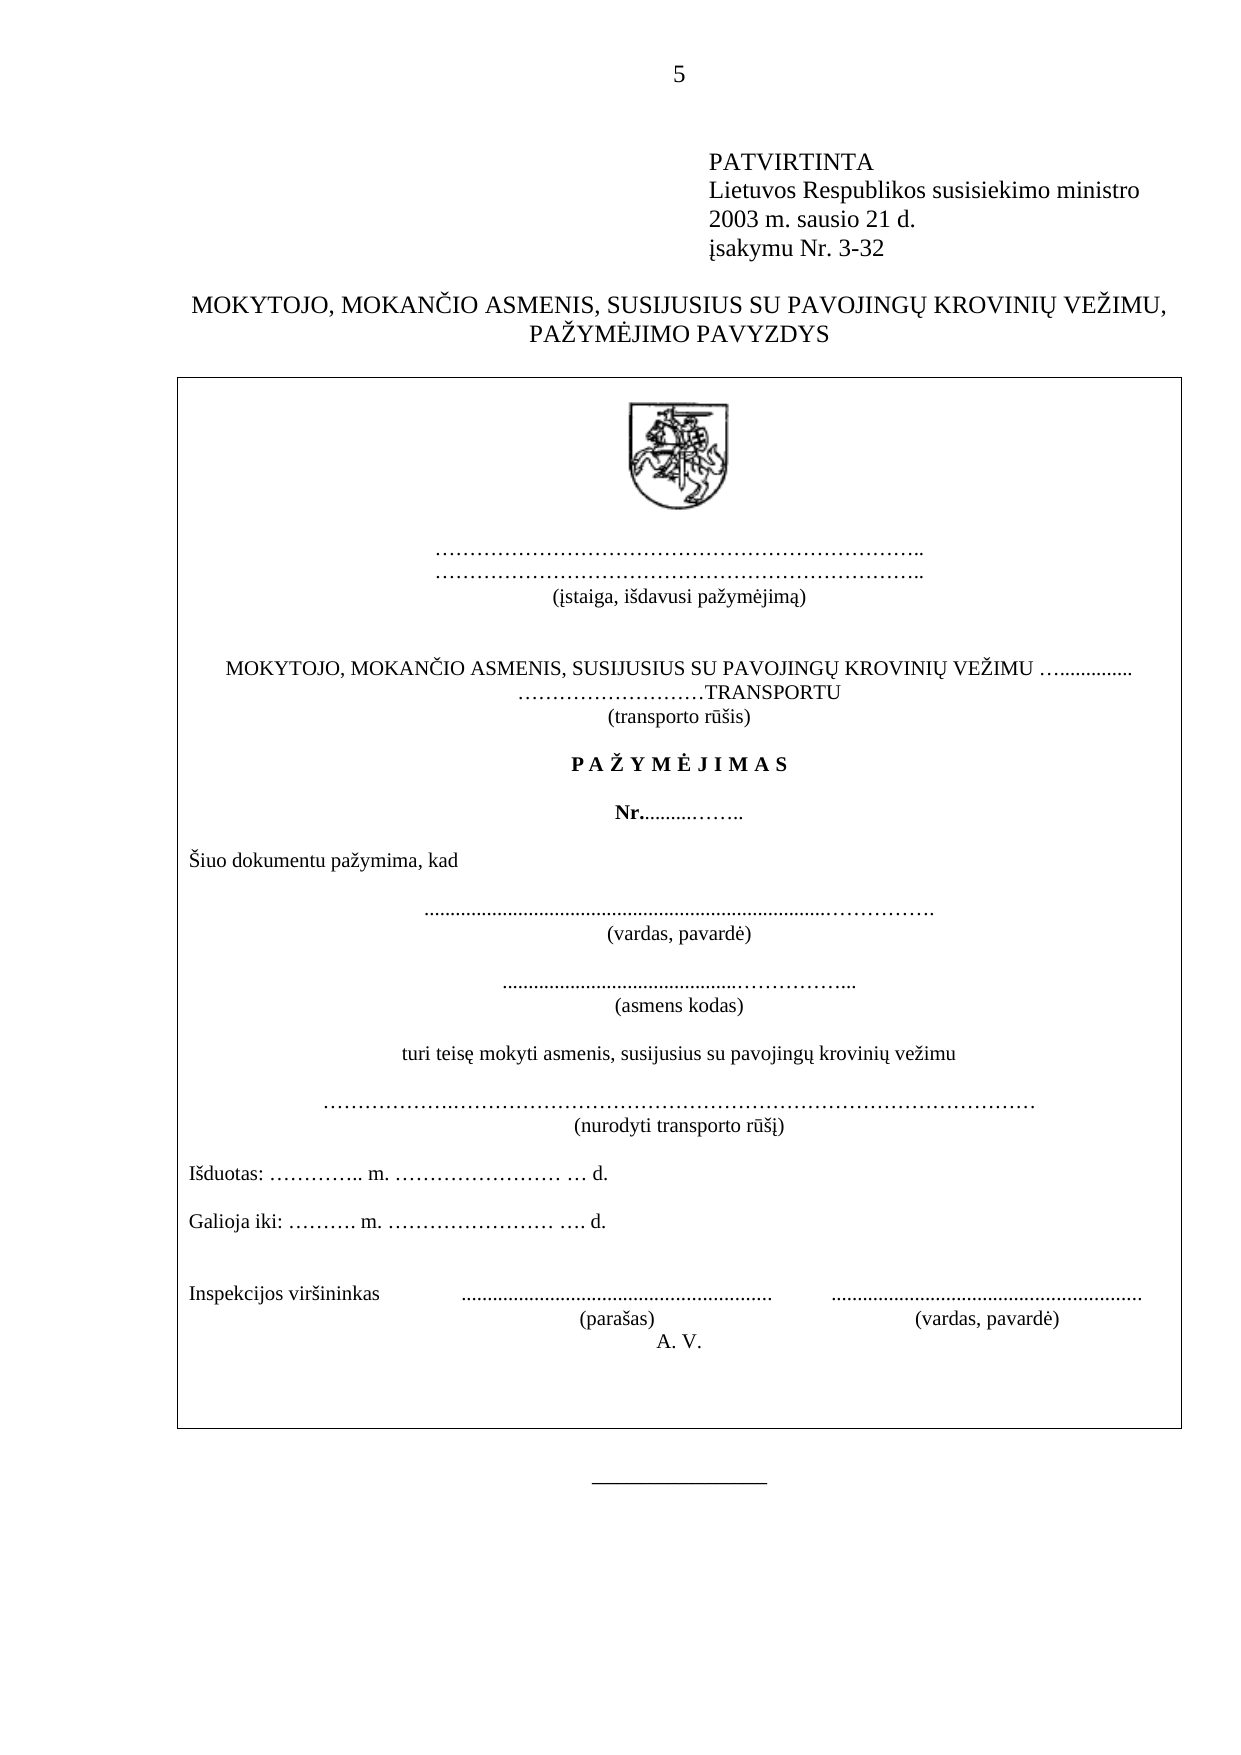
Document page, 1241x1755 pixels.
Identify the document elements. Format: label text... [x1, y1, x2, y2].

text įsakymu Nr. 3-32 [177, 233, 1141, 262]
text PATVIRTINTA [177, 147, 1141, 176]
text ______________ [177, 1458, 1181, 1487]
text 2003 m. sausio 21 d. [177, 204, 1171, 233]
table_header …………………………………………………………….. …………………………………………………………….. (įstaiga, išdavusi pažymėjimą) MOKYTOJO, MOKANČIO ASMENIS, SUSIJUSIUS SU PAVOJINGŲ KROVINIŲ VEŽIMU …..............………………………TRANSPORTU (transporto rūšis) PAŽYMĖJIMAS Nr..........…….. Šiuo dokumentu pažymima, kad .............................................................................……………. (vardas, pavardė) .............................................……………... (asmens kodas) turi teisę mokyti asmenis, susijusius su pavojingų krovinių vežimu ……………….………………………………………………………………………… (nurodyti transporto rūšį) Išduotas: ………….. m. …………………… … d. Galioja iki: ………. m. …………………… …. d. Inspekcijos viršininkas (parašas) (vardas, pavardė) A. V. [178, 378, 1181, 1428]
text Lietuvos Respublikos susisiekimo ministro [177, 176, 1171, 204]
text Mokytojo, mokančio asmenis, susijusius su pavojingų krovinių vežimu, pažymėjimo pavyzdys [177, 291, 1181, 348]
